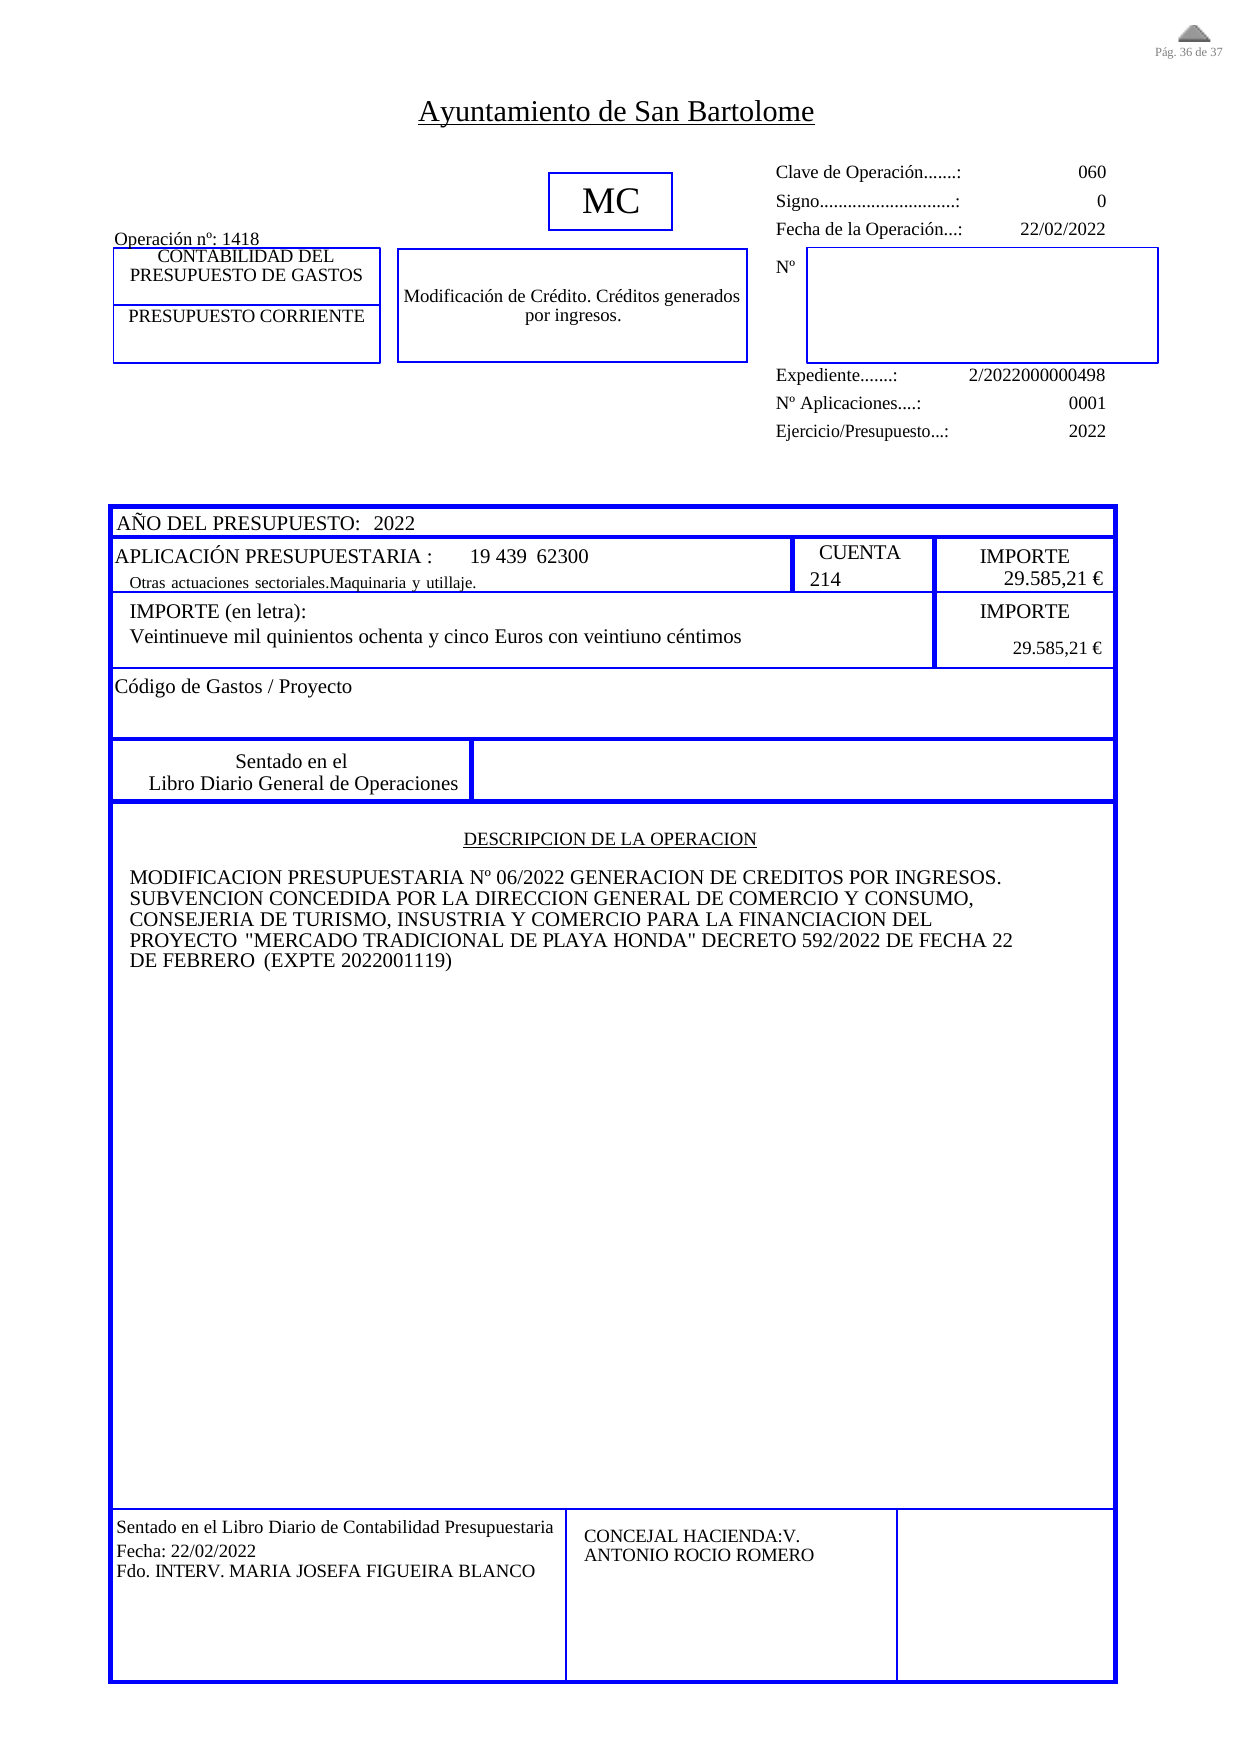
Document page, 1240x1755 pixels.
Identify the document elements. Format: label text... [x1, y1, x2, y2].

text Modificación de Crédito. Créditos generados por ingresos. [403, 287, 742, 325]
text Nº Expediente.......: 2/2022000000498 Nº Aplicaciones....: 0001 [776, 249, 1107, 414]
text Signo.............................: 0 [776, 189, 1235, 211]
picture [1177, 25, 1211, 42]
table_cell IMPORTE 29.585,21 € [937, 539, 1113, 591]
subtitle Ayuntamiento de San Bartolome [418, 93, 1235, 128]
text Ejercicio/Presupuesto...: 2022 [776, 420, 1235, 442]
table_cell Sentado en el Libro Diario General de Operaciones [113, 741, 469, 799]
table_cell CONCEJAL HACIENDA:V. ANTONIO ROCIO ROMERO [567, 1510, 896, 1679]
table_cell [474, 741, 1113, 799]
text Fecha de la Operación...: 22/02/2022 [776, 218, 1235, 239]
text [550, 174, 671, 229]
table_cell [898, 1510, 1113, 1679]
table_cell CUENTA 214 [795, 539, 932, 591]
table_cell IMPORTE 29.585,21 € [937, 593, 1113, 667]
table_cell Código de Gastos / Proyecto [113, 669, 1113, 737]
table_header AÑO DEL PRESUPUESTO: 2022 [113, 509, 1113, 534]
table_cell APLICACIÓN PRESUPUESTARIA : 19 439 62300 Otras actuaciones sectoriales.Maquinaria y utillaje. [113, 539, 790, 591]
text Clave de Operación.......: 060 [776, 161, 1235, 183]
table_cell IMPORTE (en letra): Veintinueve mil quinientos ochenta y cinco Euros con veintiuno céntimos [113, 593, 932, 667]
table_cell DESCRIPCION DE LA OPERACION MODIFICACION PRESUPUESTARIA Nº 06/2022 GENERACION DE CREDITOS POR INGRESOS. SUBVENCION CONCEDIDA POR LA DIRECCION GENERAL DE COMERCIO Y CONSUMO, CONSEJERIA DE TURISMO, INSUSTRIA Y COMERCIO PARA LA FINANCIACION DEL PROYECTO "MERCADO TRADICIONAL DE PLAYA HONDA" DECRETO 592/2022 DE FECHA 22 DE FEBRERO (EXPTE 2022001119) [113, 804, 1113, 1508]
text MC [582, 179, 671, 222]
table_cell Sentado en el Libro Diario de Contabilidad Presupuestaria Fecha: 22/02/2022 Fdo. INTERV. MARIA JOSEFA FIGUEIRA BLANCO [113, 1510, 565, 1679]
text [399, 250, 746, 361]
